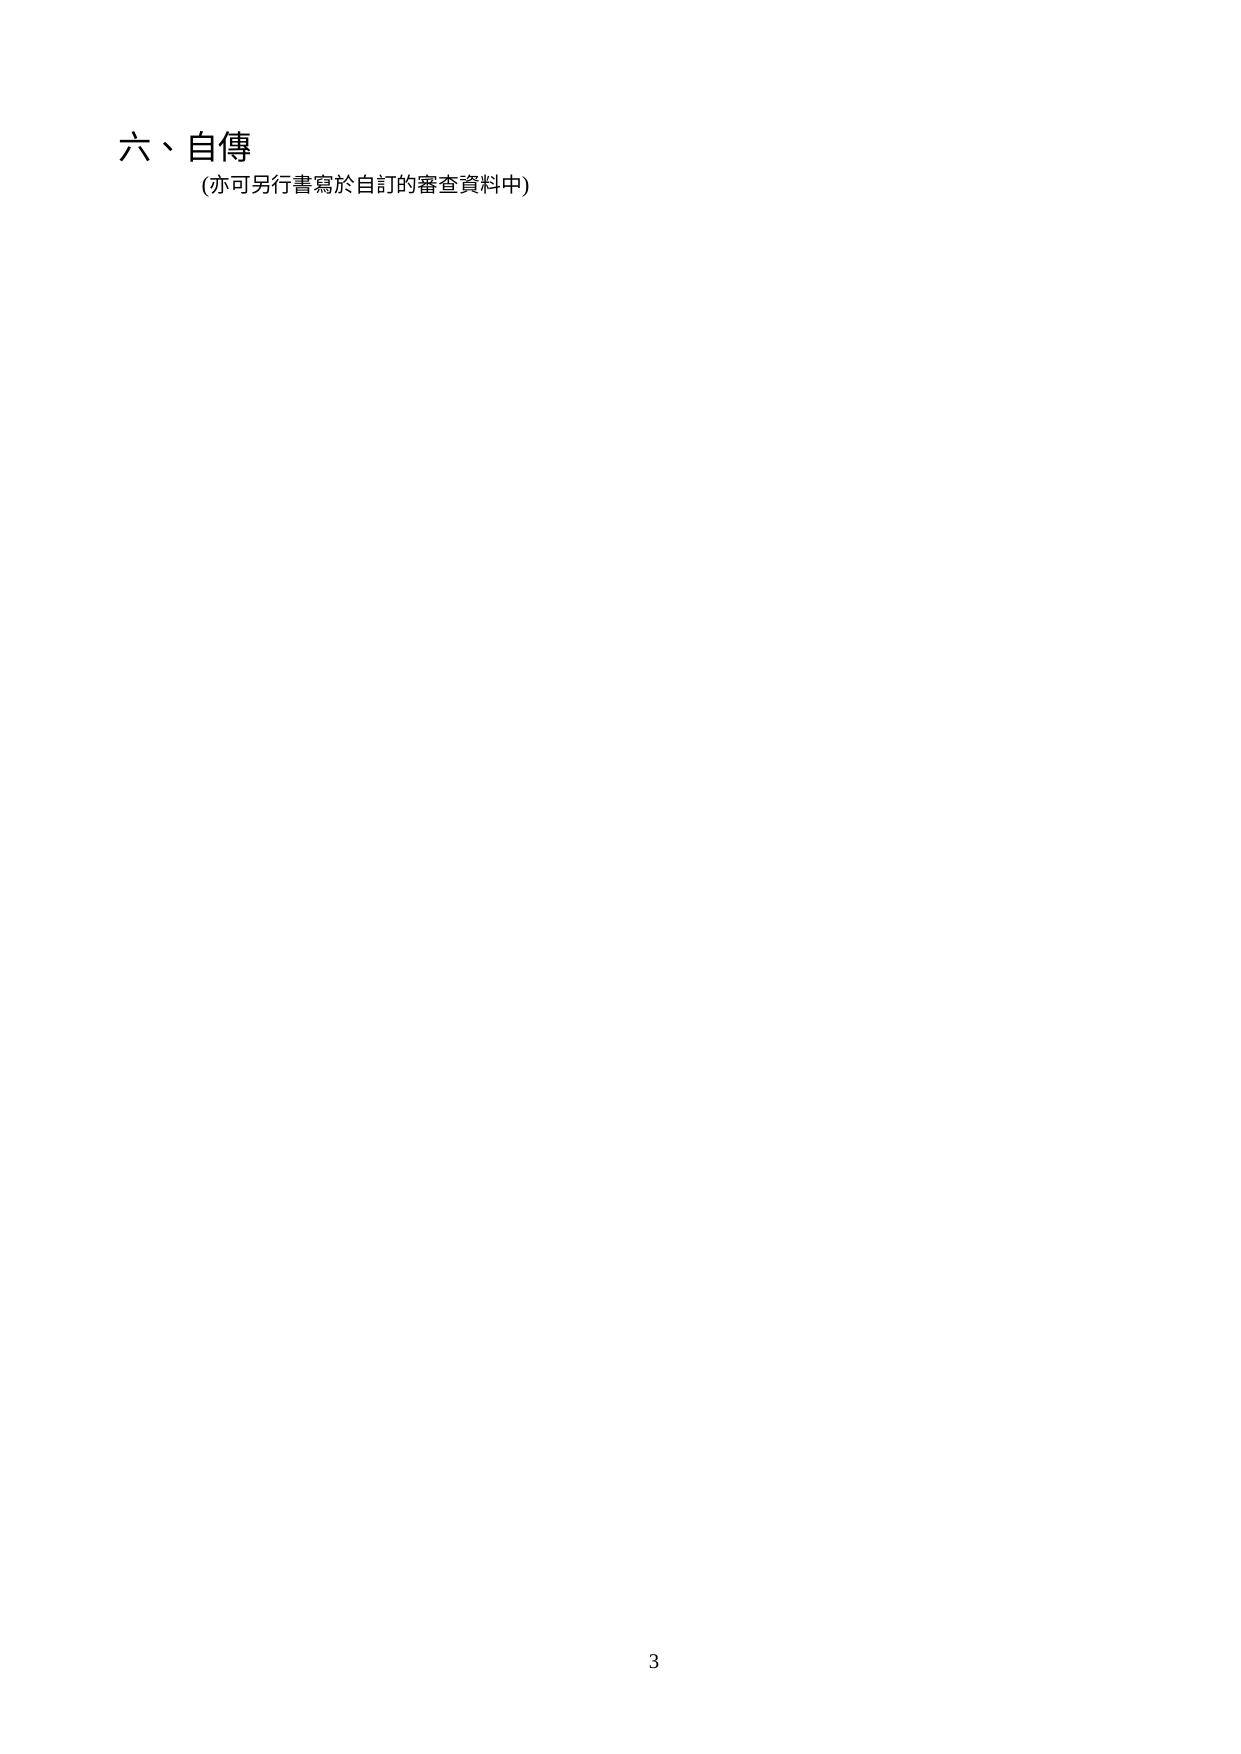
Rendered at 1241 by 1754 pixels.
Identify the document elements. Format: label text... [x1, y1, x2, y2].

text (亦可另行書寫於自訂的審查資料中) [118, 169, 1181, 199]
text 六、自傳 [118, 120, 1181, 169]
